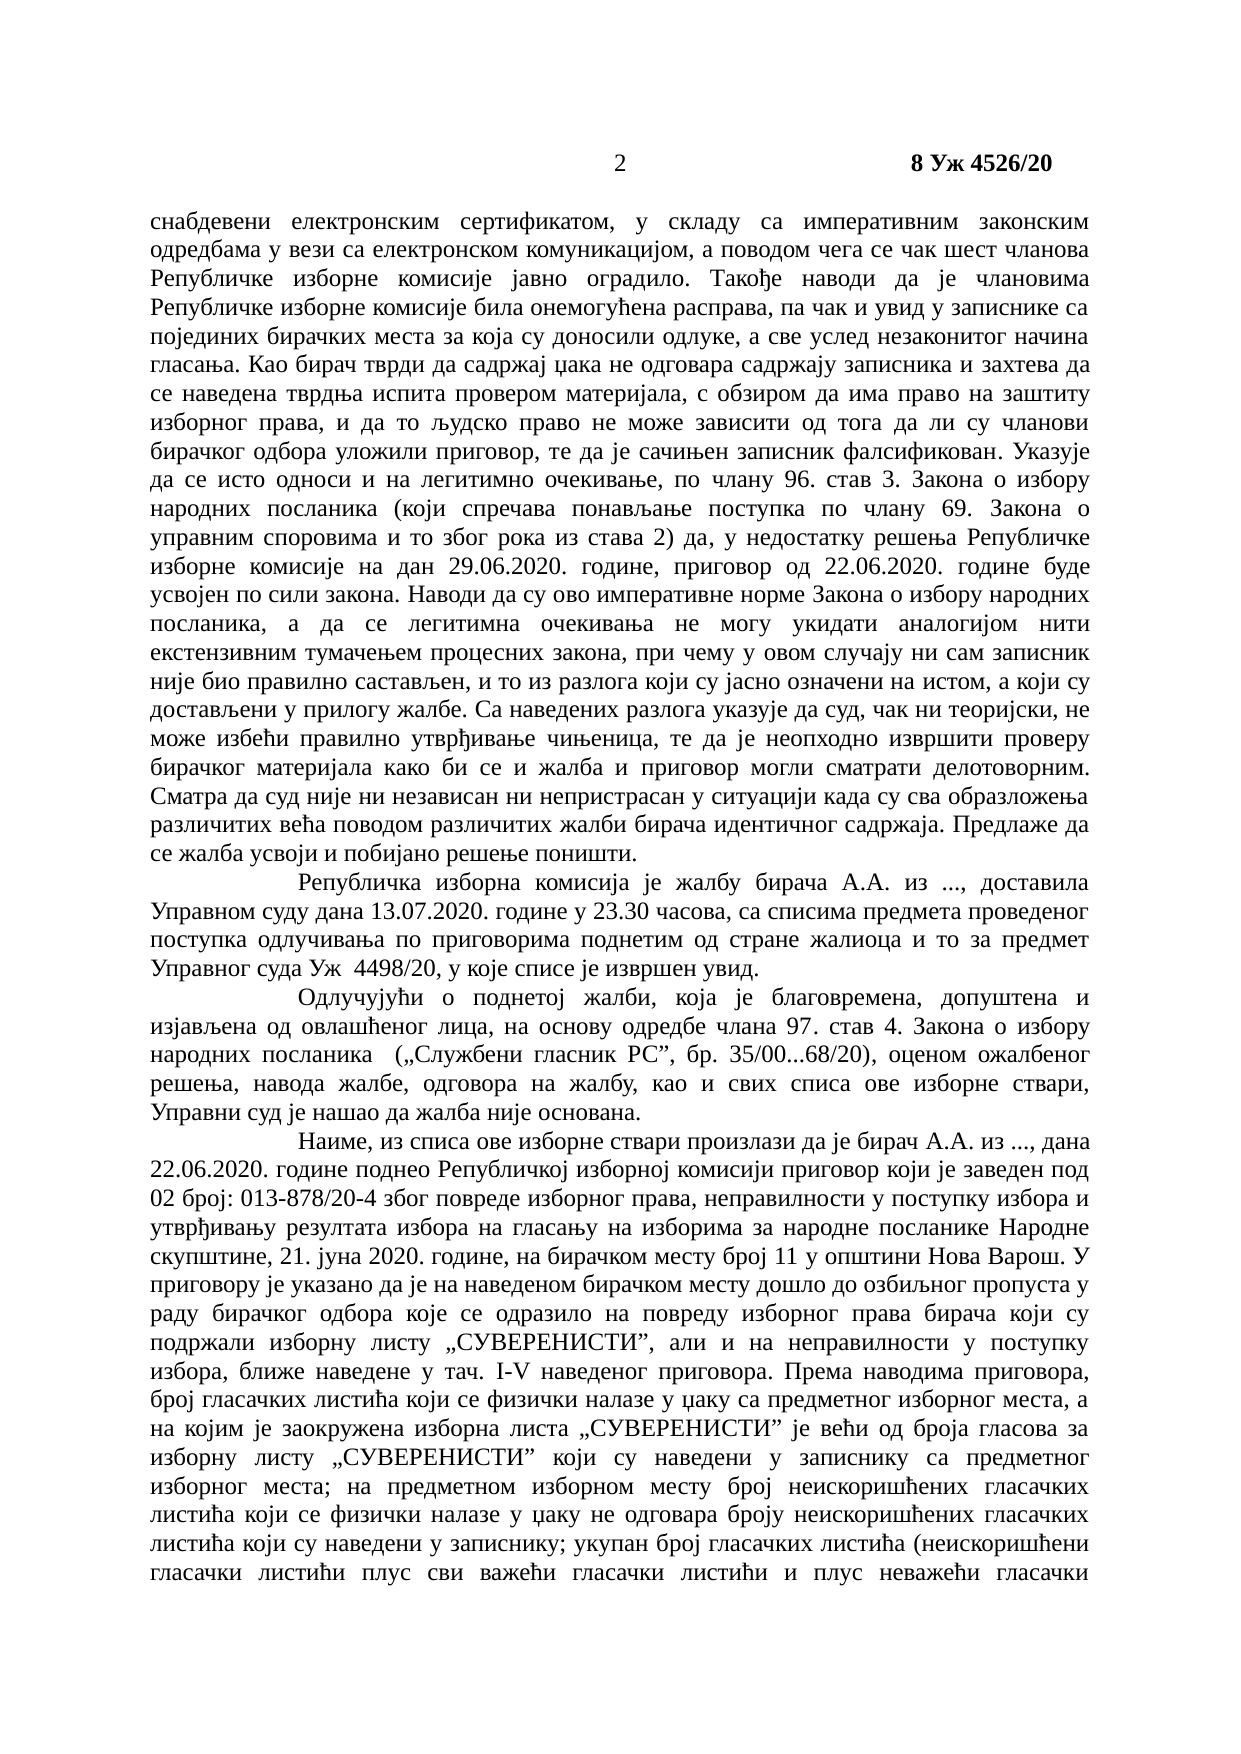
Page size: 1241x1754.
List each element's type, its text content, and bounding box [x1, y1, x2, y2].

text Републичка изборна комисија је жалбу бирача A.A. из ..., доставила Управном суду дана 13.07.2020. године у 23.30 часова, са списима предмета проведеног поступка одлучивања по приговорима поднетим од стране жалиоца и то за предмет Управног суда Уж 4498/20, у које списе је извршен увид. [150, 867, 1090, 982]
text Наиме, из списа ове изборне ствари произлази да је бирач A.A. из ..., дана 22.06.2020. године поднео Републичкој изборној комисији приговор који је заведен под 02 број: 013-878/20-4 због повреде изборног права, неправилности у поступку избора и утврђивању резултата избора на гласању на изборима за народне посланике Народне скупштине, 21. јуна 2020. године, на бирачком месту број 11 у општини Нова Варош. У приговору је указано да је на наведеном бирачком месту дошло до озбиљног пропуста у раду бирачког одбора које се одразило на повреду изборног права бирача који су подржали изборну листу „СУВЕРЕНИСТИ”, али и на неправилности у поступку избора, ближе наведене у тач. I-V наведеног приговора. Према наводима приговора, број гласачких листића који се физички налазе у џаку са предметног изборног места, а на којим је заокружена изборна листа „СУВЕРЕНИСТИ” је већи од броја гласова за изборну листу „СУВЕРЕНИСТИ” који су наведени у записнику са предметног изборног места; на предметном изборном месту број неискоришћених гласачких листића који се физички налазе у џаку не одговара броју неискоришћених гласачких листића који су наведени у записнику; укупан број гласачких листића (неискоришћени гласачки листићи плус сви важећи гласачки листићи и плус неважећи гласачки [150, 1126, 1090, 1586]
text снабдевени електронским сертификатом, у складу са императивним законским одредбама у вези са електронском комуникацијом, а поводом чега се чак шест чланова Републичке изборне комисије јавно оградило. Такође наводи да је члановима Републичке изборне комисије била онемогућена расправа, па чак и увид у записнике са појединих бирачких места за која су доносили одлуке, а све услед незаконитог начина гласања. Као бирач тврди да садржај џака не одговара садржају записника и захтева да се наведена тврдња испита провером материјала, с обзиром да има право на заштиту изборног права, и да то људско право не може зависити од тога да ли су чланови бирачког одбора уложили приговор, те да је сачињен записник фалсификован. Указује да се исто односи и на легитимно очекивање, по члану 96. став 3. Закона о избору народних посланика (који спречава понављање поступка по члану 69. Закона о управним споровима и то због рока из става 2) да, у недостатку решења Републичке изборне комисије на дан 29.06.2020. године, приговор од 22.06.2020. године буде усвојен по сили закона. Наводи да су ово императивне норме Закона о избору народних посланика, а да се легитимна очекивања не могу укидати аналогијом нити екстензивним тумачењем процесних закона, при чему у овом случају ни сам записник није био правилно састављен, и то из разлога који су јасно означени на истом, а који су достављени у прилогу жалбе. Са наведених разлога указује да суд, чак ни теоријски, не може избећи правилно утврђивање чињеница, те да је неопходно извршити проверу бирачког материјала како би се и жалба и приговор могли сматрати делотоворним. Сматра да суд није ни независан ни непристрасан у ситуацији када су сва образложења различитих већа поводом различитих жалби бирача идентичног садржаја. Предлаже да се жалба усвоји и побијано решење поништи. [150, 206, 1090, 867]
text Одлучујући о поднетој жалби, која је благовремена, допуштена и изјављена од овлашћеног лица, на основу одредбе члана 97. став 4. Закона о избору народних посланика („Службени гласник РС”, бр. 35/00...68/20), оценом ожалбеног решења, навода жалбе, одговора на жалбу, као и свих списа ове изборне ствари, Управни суд је нашао да жалба није основана. [150, 982, 1090, 1126]
